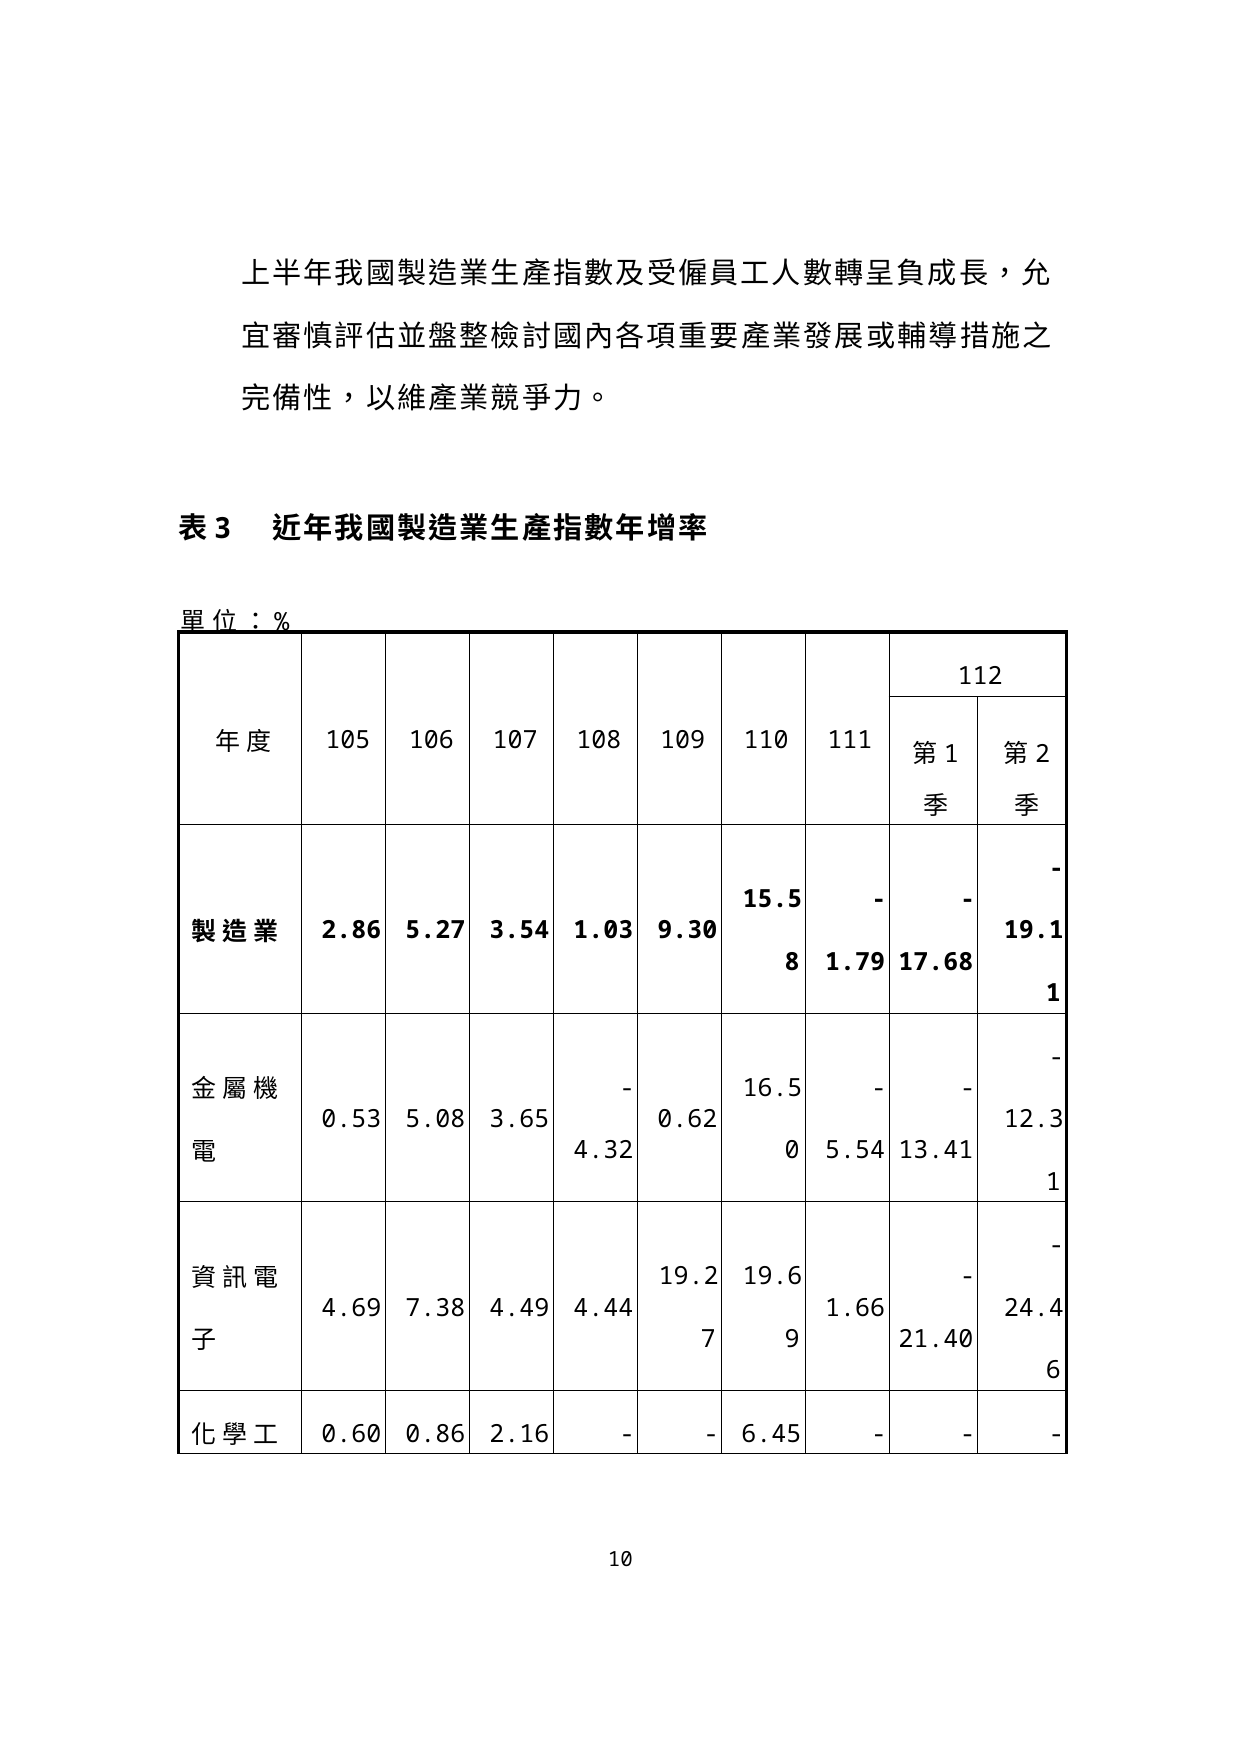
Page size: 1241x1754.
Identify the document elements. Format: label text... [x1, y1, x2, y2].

table_header 112 [890, 634, 1065, 696]
table_cell 9.30 [638, 825, 721, 1013]
table_cell -1.79 [806, 825, 889, 1013]
table_cell [890, 1391, 977, 1453]
table_cell -12.31 [978, 1014, 1065, 1201]
table_cell 0.53 [302, 1014, 385, 1201]
table_cell -21.40 [890, 1202, 977, 1390]
table_cell -4.32 [554, 1014, 637, 1201]
table_header 108 [554, 634, 637, 824]
table_cell 19.69 [722, 1202, 805, 1390]
table_cell 第1季 [890, 697, 977, 824]
table_cell 2.16 [470, 1391, 553, 1453]
table_cell [806, 1391, 889, 1453]
table_cell 19.27 [638, 1202, 721, 1390]
text 表3 近年我國製造業生產指數年增率 單位：% [177, 443, 1092, 630]
table_header 年度 [180, 634, 301, 824]
table_header 109 [638, 634, 721, 824]
table_cell 資訊電子 [180, 1202, 301, 1390]
table_header 110 [722, 634, 805, 824]
table_cell -17.68 [890, 825, 977, 1013]
table_header 106 [386, 634, 469, 824]
table_cell 5.08 [386, 1014, 469, 1201]
table_cell 1.03 [554, 825, 637, 1013]
table_cell 金屬機電 [180, 1014, 301, 1201]
table_cell 0.62 [638, 1014, 721, 1201]
table_cell 0.60 [302, 1391, 385, 1453]
table_cell [554, 1391, 637, 1453]
table_cell -24.46 [978, 1202, 1065, 1390]
text 綜上，經濟部組織法修正已於112年9月26日生效施行，所屬次級機關新設5署兼具「政策規劃」與「業務執行」等職能，113年度主管預算及單位預算(不計入增資台電公司計畫)分別較112年度增加209.42億元及87.97億元，惟近年受疫情、通膨、美中貿易衝突及去全球化等衝擊，112年上半年我國製造業生產指數及受僱員工人數轉呈負成長，允宜審慎評估並盤整檢討國內各項重要產業發展或輔導措施之完備性，以維產業競爭力。 [236, 229, 1063, 417]
table_cell 16.50 [722, 1014, 805, 1201]
table_header 107 [470, 634, 553, 824]
table_cell [978, 1391, 1065, 1453]
table_cell -19.11 [978, 825, 1065, 1013]
table_cell 15.58 [722, 825, 805, 1013]
table_cell 製造業 [180, 825, 301, 1013]
table_cell 6.45 [722, 1391, 805, 1453]
table_cell 3.54 [470, 825, 553, 1013]
table_cell -13.41 [890, 1014, 977, 1201]
table_cell [638, 1391, 721, 1453]
table_header 111 [806, 634, 889, 824]
table_cell 4.44 [554, 1202, 637, 1390]
table_cell 4.69 [302, 1202, 385, 1390]
table_header 105 [302, 634, 385, 824]
table_cell 5.27 [386, 825, 469, 1013]
table_cell 7.38 [386, 1202, 469, 1390]
table_cell 2.86 [302, 825, 385, 1013]
table_cell -5.54 [806, 1014, 889, 1201]
table_cell 4.49 [470, 1202, 553, 1390]
table_cell 1.66 [806, 1202, 889, 1390]
table_cell 0.86 [386, 1391, 469, 1453]
table_cell 化學工 [180, 1391, 301, 1453]
table_cell 3.65 [470, 1014, 553, 1201]
table_cell 第2季 [978, 697, 1065, 824]
